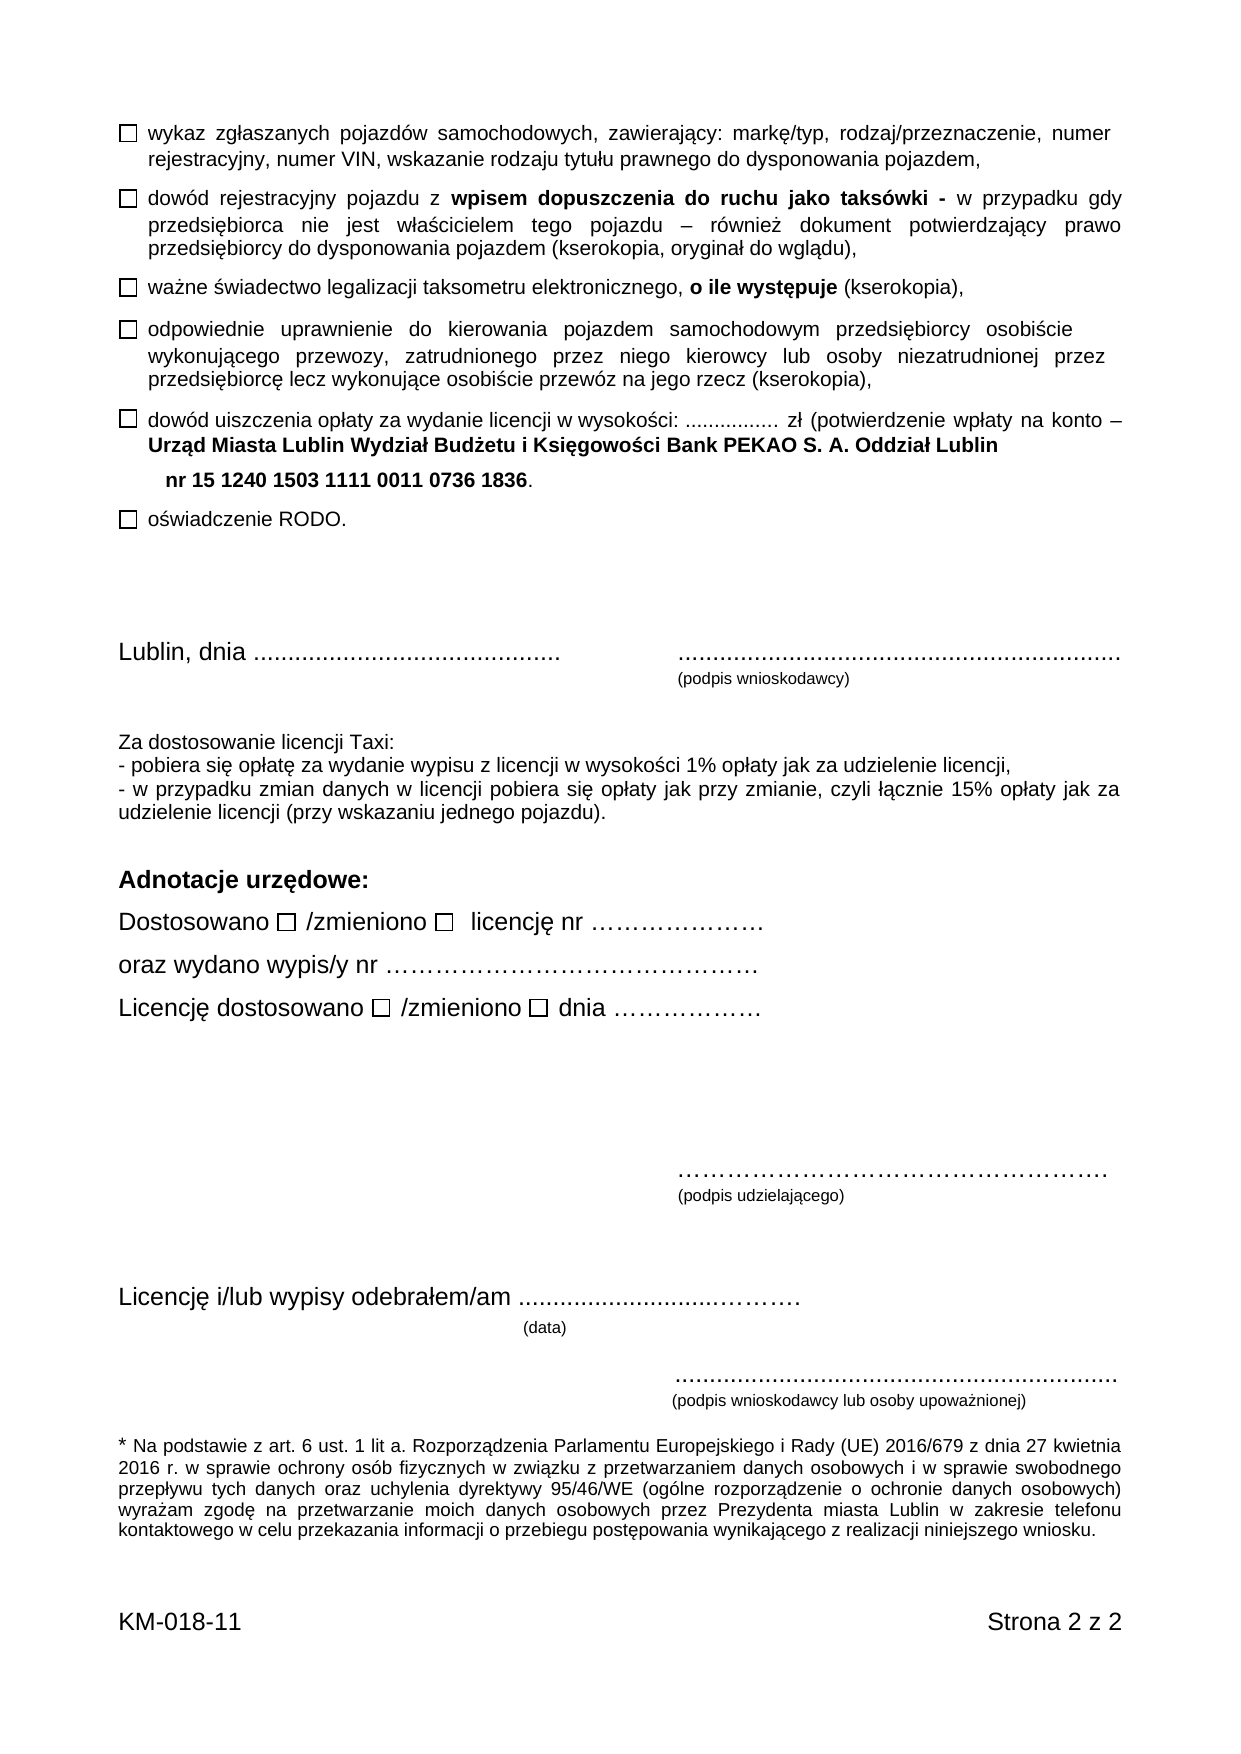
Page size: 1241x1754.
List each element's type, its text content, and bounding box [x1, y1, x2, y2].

text Licencję i/lub wypisy odebrałem/am .............................………. [118, 1283, 1122, 1311]
text Adnotacje urzędowe: [118, 865, 1122, 893]
text Licencję dostosowano [118, 993, 371, 1023]
text - pobiera się opłatę za wydanie wypisu z licencji w wysokości 1% opłaty jak za udzielenie licencji, [118, 754, 1122, 777]
text wykaz zgłaszanych pojazdów samochodowych, zawierający: markę/typ, rodzaj/przeznaczenie, numer rejestracyjny, numer VIN, wskazanie rodzaju tytułu prawnego do dysponowania pojazdem, [118, 118, 1122, 171]
text dowód rejestracyjny pojazdu z wpisem dopuszczenia do ruchu jako taksówki - w przypadku gdy przedsiębiorca nie jest właścicielem tego pojazdu – również dokument potwierdzający prawo przedsiębiorcy do dysponowania pojazdem (kserokopia, oryginał do wglądu), [118, 184, 1122, 260]
text ................................................................ [118, 1359, 1122, 1387]
text /zmieniono [401, 993, 529, 1023]
text (podpis wnioskodawcy) [118, 666, 1122, 689]
text ważne świadectwo legalizacji taksometru elektronicznego, o ile występuje (kserokopia), [148, 272, 1122, 302]
text (data) [118, 1311, 1122, 1339]
text * Na podstawie z art. 6 ust. 1 lit a. Rozporządzenia Parlamentu Europejskiego i Rady (UE) 2016/679 z dnia 27 kwietnia 2016 r. w sprawie ochrony osób fizycznych w związku z przetwarzaniem danych osobowych i w sprawie swobodnego przepływu tych danych oraz uchylenia dyrektywy 95/46/WE (ogólne rozporządzenie o ochronie danych osobowych) wyrażam zgodę na przetwarzanie moich danych osobowych przez Prezydenta miasta Lublin w zakresie telefonu kontaktowego w celu przekazania informacji o przebiegu postępowania wynikającego z realizacji niniejszego wniosku. [118, 1434, 1122, 1541]
text oświadczenie RODO. [148, 505, 1122, 534]
text licencję nr ………………… [464, 907, 1122, 937]
text dowód uiszczenia opłaty za wydanie licencji w wysokości: zł (potwierdzenie wpłaty na konto – Urząd Miasta Lublin Wydział Budżetu i Księgowości Bank PEKAO S. A. Oddział Lublin [118, 403, 1122, 456]
text dnia ……………… [558, 993, 1122, 1023]
text (podpis udzielającego) [118, 1183, 1122, 1206]
text odpowiednie uprawnienie do kierowania pojazdem samochodowym przedsiębiorcy osobiście wykonującego przewozy, zatrudnionego przez niego kierowcy lub osoby niezatrudnionej przez przedsiębiorcę lecz wykonujące osobiście przewóz na jego rzecz (kserokopia), [118, 315, 1122, 391]
text Lublin, dnia ................................................................ [118, 638, 1122, 666]
text oraz wydano wypis/y nr ……………………………………… [118, 951, 1122, 979]
text (podpis wnioskodawcy lub osoby upoważnionej) [423, 1387, 1122, 1411]
text nr 15 1240 1503 1111 0011 0736 1836. [118, 469, 1122, 492]
text Dostosowano [118, 907, 277, 937]
text Za dostosowanie licencji Taxi: [118, 731, 1122, 754]
text - w przypadku zmian danych w licencji pobiera się opłaty jak przy zmianie, czyli łącznie 15% opłaty jak za udzielenie licencji (przy wskazaniu jednego pojazdu). [118, 777, 1122, 823]
text /zmieniono [306, 907, 434, 937]
text ……………………………………………. [118, 1155, 1122, 1183]
